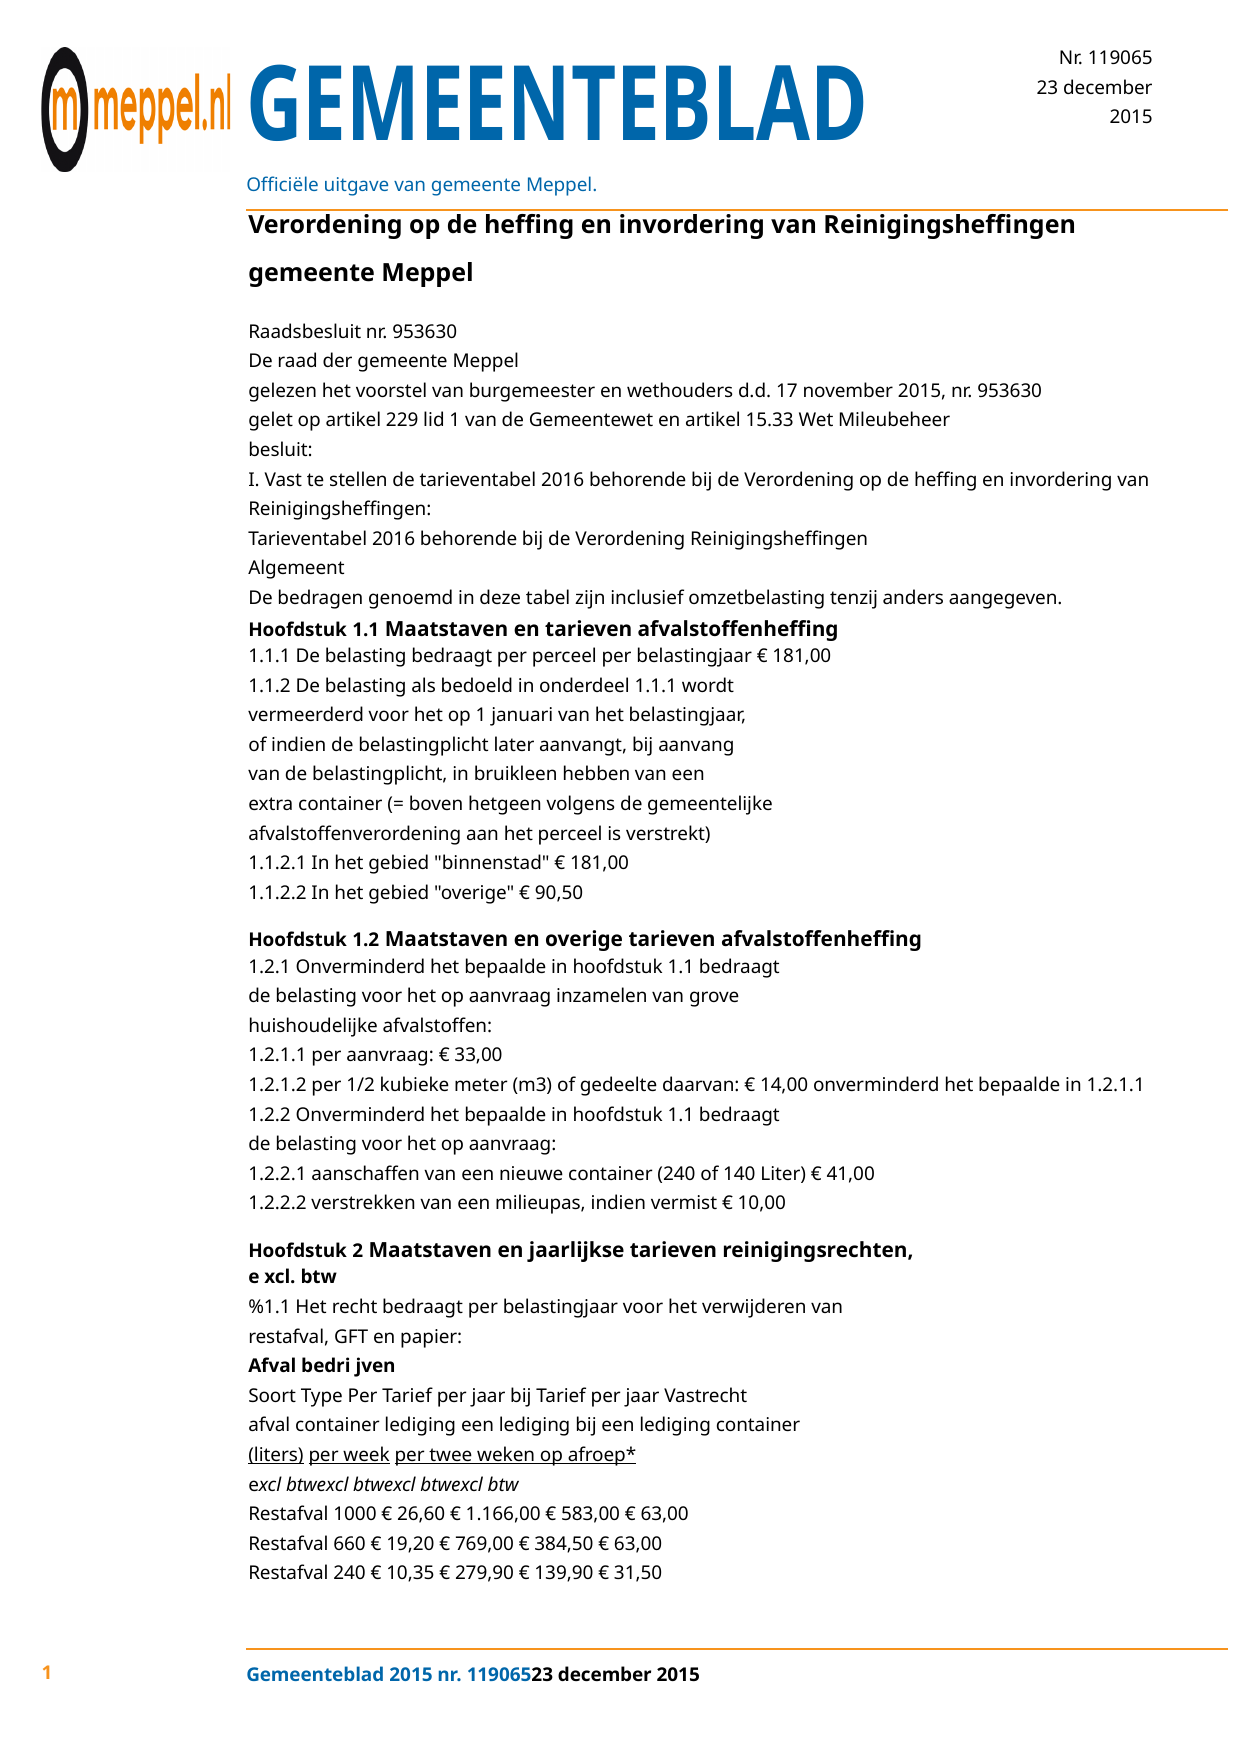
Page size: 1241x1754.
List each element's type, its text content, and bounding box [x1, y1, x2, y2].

text e xcl. btw [248, 1264, 1152, 1289]
text Soort Type Per Tarief per jaar bij Tarief per jaar Vastrecht [248, 1382, 1152, 1408]
text van de belastingplicht, in bruikleen hebben van een [248, 761, 1152, 786]
text De raad der gemeente Meppel [248, 347, 1152, 373]
text Hoofdstuk 1.2 Maatstaven en overige tarieven afvalstoffenheffing [248, 924, 1152, 953]
text (liters) per week per twee weken op afroep* [248, 1441, 1152, 1467]
text Raadsbesluit nr. 953630 [248, 318, 1152, 344]
text extra container (= boven hetgeen volgens de gemeentelijke [248, 790, 1152, 816]
text gelezen het voorstel van burgemeester en wethouders d.d. 17 november 2015, nr. 953630 [248, 377, 1152, 403]
text 1.1.1 De belasting bedraagt per perceel per belastingjaar € 181,00 [248, 642, 1152, 668]
text Verordening op de heffing en invordering van Reinigingsheffingen gemeente Meppel [248, 211, 1152, 288]
text besluit: [248, 436, 1152, 462]
text 1.1.2 De belasting als bedoeld in onderdeel 1.1.1 wordt [248, 672, 1152, 697]
text 1.2.1 Onverminderd het bepaalde in hoofdstuk 1.1 bedraagt [248, 953, 1152, 979]
text Hoofdstuk 2 Maatstaven en jaarlijkse tarieven reinigingsrechten, [248, 1235, 1152, 1264]
text 1.2.2 Onverminderd het bepaalde in hoofdstuk 1.1 bedraagt [248, 1101, 1152, 1127]
text Algemeent [248, 554, 1152, 580]
picture [41, 47, 231, 172]
text afval container lediging een lediging bij een lediging container [248, 1412, 1152, 1437]
text afvalstoffenverordening aan het perceel is verstrekt) [248, 820, 1152, 845]
text Tarieventabel 2016 behorende bij de Verordening Reinigingsheffingen [248, 525, 1152, 551]
text 1.1.2.2 In het gebied "overige" € 90,50 [248, 879, 1152, 904]
text vermeerderd voor het op 1 januari van het belastingjaar, [248, 701, 1152, 727]
text 1.2.1.1 per aanvraag: € 33,00 [248, 1042, 1152, 1067]
text I. Vast te stellen de tarieventabel 2016 behorende bij de Verordening op de heffing en invordering van Reinigingsheffingen: [248, 466, 1152, 521]
text Restafval 660 € 19,20 € 769,00 € 384,50 € 63,00 [248, 1530, 1152, 1556]
text Hoofdstuk 1.1 Maatstaven en tarieven afvalstoffenheffing [248, 614, 1152, 642]
text %1.1 Het recht bedraagt per belastingjaar voor het verwijderen van [248, 1293, 1152, 1319]
text 1.2.2.1 aanschaffen van een nieuwe container (240 of 140 Liter) € 41,00 [248, 1160, 1152, 1186]
text 1.2.2.2 verstrekken van een milieupas, indien vermist € 10,00 [248, 1189, 1152, 1215]
text of indien de belastingplicht later aanvangt, bij aanvang [248, 731, 1152, 757]
text de belasting voor het op aanvraag inzamelen van grove [248, 982, 1152, 1008]
text de belasting voor het op aanvraag: [248, 1130, 1152, 1156]
text De bedragen genoemd in deze tabel zijn inclusief omzetbelasting tenzij anders aangegeven. [248, 584, 1152, 610]
text excl btwexcl btwexcl btwexcl btw [248, 1471, 1152, 1496]
text Afval bedri jven [248, 1352, 1152, 1378]
text Restafval 1000 € 26,60 € 1.166,00 € 583,00 € 63,00 [248, 1500, 1152, 1526]
text 1.1.2.1 In het gebied "binnenstad" € 181,00 [248, 849, 1152, 875]
text 1.2.1.2 per 1/2 kubieke meter (m3) of gedeelte daarvan: € 14,00 onverminderd het bepaalde in 1.2.1.1 [248, 1071, 1152, 1097]
text Restafval 240 € 10,35 € 279,90 € 139,90 € 31,50 [248, 1559, 1152, 1585]
text gelet op artikel 229 lid 1 van de Gemeentewet en artikel 15.33 Wet Mileubeheer [248, 407, 1152, 432]
text huishoudelijke afvalstoffen: [248, 1012, 1152, 1038]
text restafval, GFT en papier: [248, 1323, 1152, 1348]
